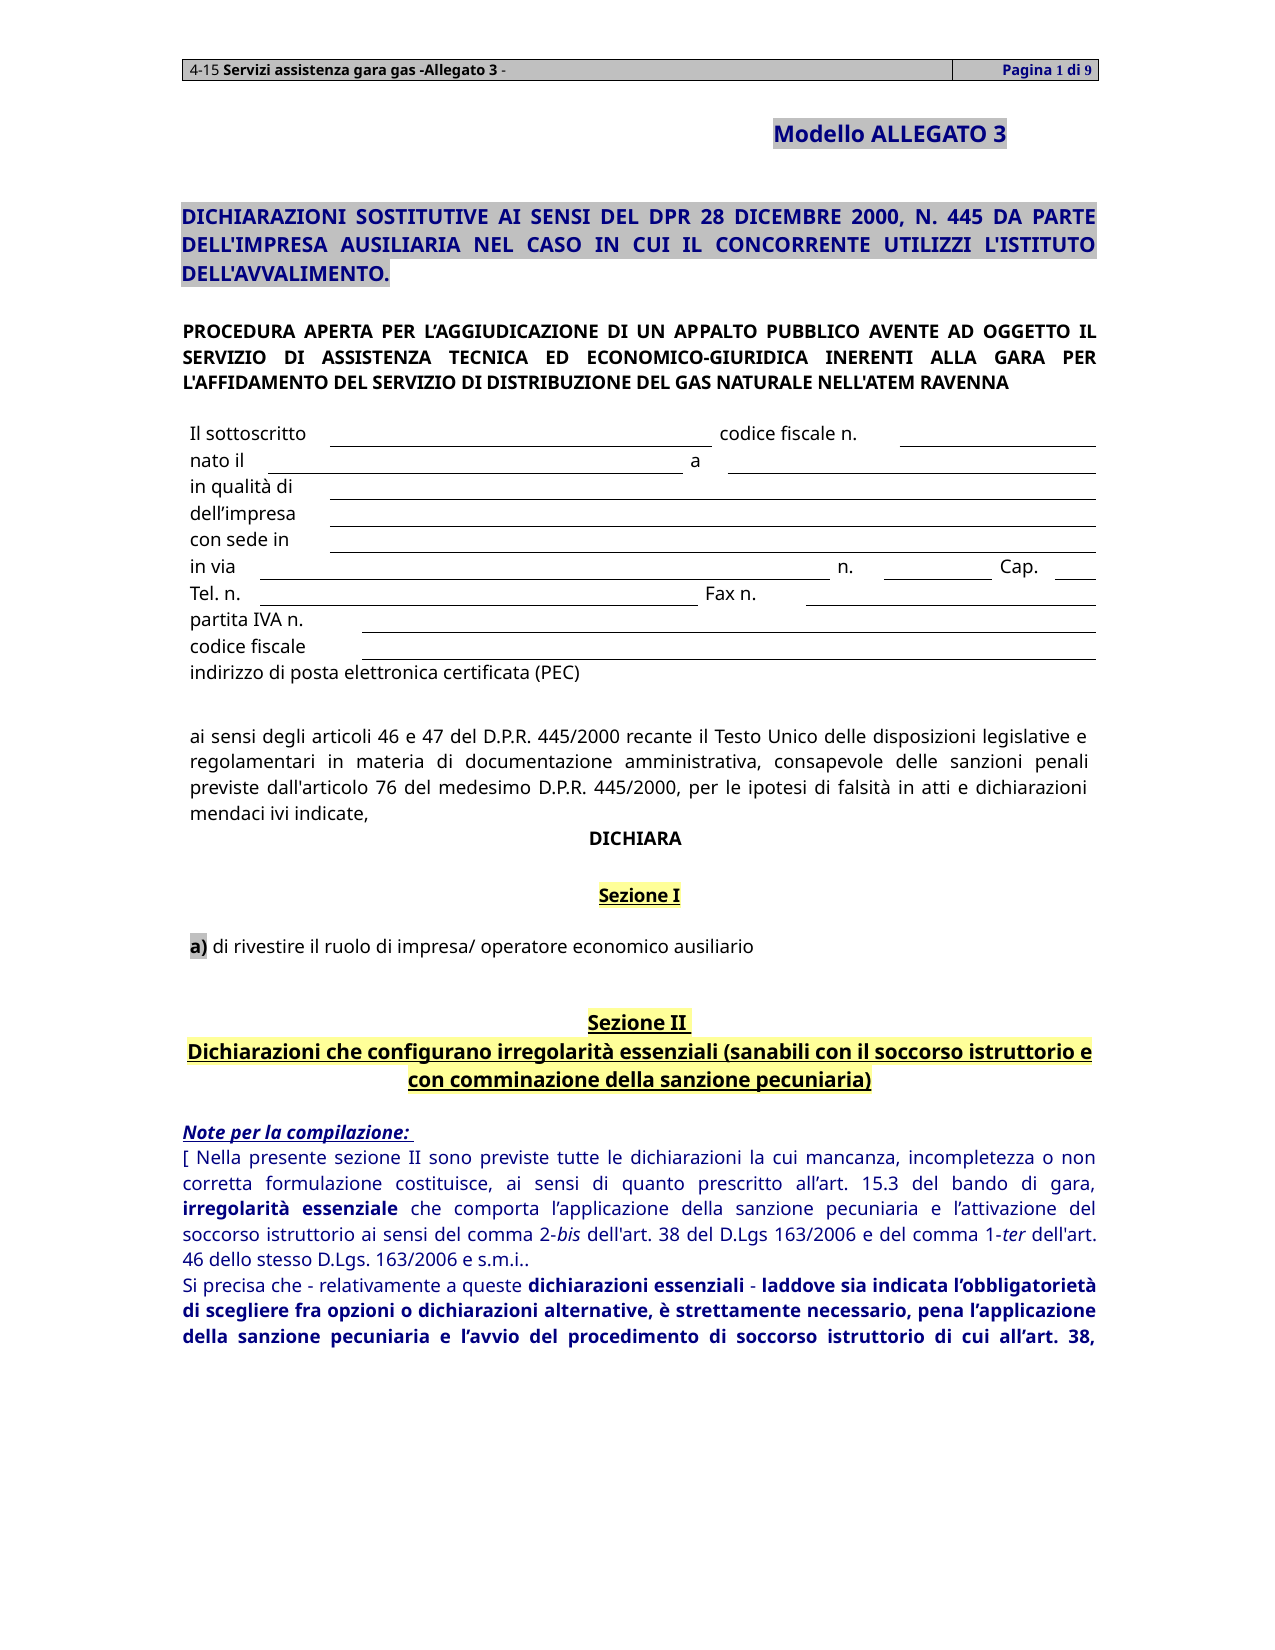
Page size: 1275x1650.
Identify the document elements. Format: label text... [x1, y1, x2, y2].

table_cell [330, 500, 1096, 526]
table_cell in via [182, 552, 260, 579]
text DICHIARAZIONI SOSTITUTIVE AI SENSI DEL DPR 28 DICEMBRE 2000, N. 445 DA PARTE DELL'IMPRESA AUSILIARIA NEL CASO IN CUI IL CONCORRENTE UTILIZZI L'ISTITUTO DELL'AVVALIMENTO. [181, 202, 1097, 287]
table_cell [362, 633, 1096, 658]
table_cell Fax n. [698, 580, 806, 605]
text PROCEDURA APERTA PER L’AGGIUDICAZIONE DI UN APPALTO PUBBLICO AVENTE AD OGGETTO IL SERVIZIO di ASSISTENZA TECNICA ED ECONOMICO-GIURIDICA inerenti alla gara per l'affidamento del servizio di distribuzione del gas naturale nell'ATEM RAVENNA [182, 318, 1097, 395]
table_header [900, 421, 1096, 446]
table_cell [260, 552, 830, 579]
text Dichiarazioni che configurano irregolarità essenziali (sanabili con il soccorso istruttorio e con comminazione della sanzione pecuniaria) [182, 1037, 1097, 1094]
table_header [330, 421, 712, 446]
text Sezione II [182, 1008, 1097, 1037]
table_cell Tel. n. [182, 579, 260, 605]
table_cell a [683, 446, 728, 473]
table_cell Cap. [992, 553, 1055, 579]
table_cell DICHIARA Sezione I a) di rivestire il ruolo di impresa/ operatore economico ausiliario [182, 825, 1096, 984]
table_cell [268, 446, 683, 473]
table_cell codice fiscale [182, 632, 362, 658]
table_cell [362, 605, 1096, 632]
table_cell ai sensi degli articoli 46 e 47 del D.P.R. 445/2000 recante il Testo Unico delle disposizioni legislative e regolamentari in materia di documentazione amministrativa, consapevole delle sanzioni penali previste dall'articolo 76 del medesimo D.P.R. 445/2000, per le ipotesi di falsità in atti e dichiarazioni mendaci ivi indicate, [182, 685, 1096, 825]
table_cell con sede in [182, 526, 330, 552]
table_cell [330, 473, 1096, 499]
table_cell [330, 527, 1096, 552]
table_cell [806, 579, 1096, 605]
table_cell [260, 580, 697, 605]
table_cell [884, 553, 992, 579]
table_cell nato il [182, 446, 268, 473]
table_header codice fiscale n. [712, 421, 899, 446]
table_cell [1055, 553, 1096, 579]
table_cell dell’impresa [182, 499, 330, 526]
table_header Il sottoscritto [182, 421, 330, 446]
table_cell indirizzo di posta elettronica certificata (PEC) [182, 659, 1096, 685]
text Si precisa che - relativamente a queste dichiarazioni essenziali - laddove sia indicata l’obbligatorietà di scegliere fra opzioni o dichiarazioni alternative, è strettamente necessario, pena l’applicazione della sanzione pecuniaria e l’avvio del procedimento di soccorso istruttorio di cui all’art. 38, [182, 1272, 1097, 1349]
text Modello ALLEGATO 3 [182, 118, 1066, 149]
table_cell [728, 446, 1096, 473]
text [ Nella presente sezione II sono previste tutte le dichiarazioni la cui mancanza, incompletezza o non corretta formulazione costituisce, ai sensi di quanto prescritto all’art. 15.3 del bando di gara, irregolarità essenziale che comporta l’applicazione della sanzione pecuniaria e l’attivazione del soccorso istruttorio ai sensi del comma 2-bis dell'art. 38 del D.Lgs 163/2006 e del comma 1-ter dell'art. 46 dello stesso D.Lgs. 163/2006 e s.m.i.. [182, 1145, 1097, 1272]
text Note per la compilazione: [182, 1119, 1088, 1145]
table_cell partita IVA n. [182, 605, 362, 632]
table_cell in qualità di [182, 473, 330, 499]
table_cell n. [830, 553, 884, 579]
